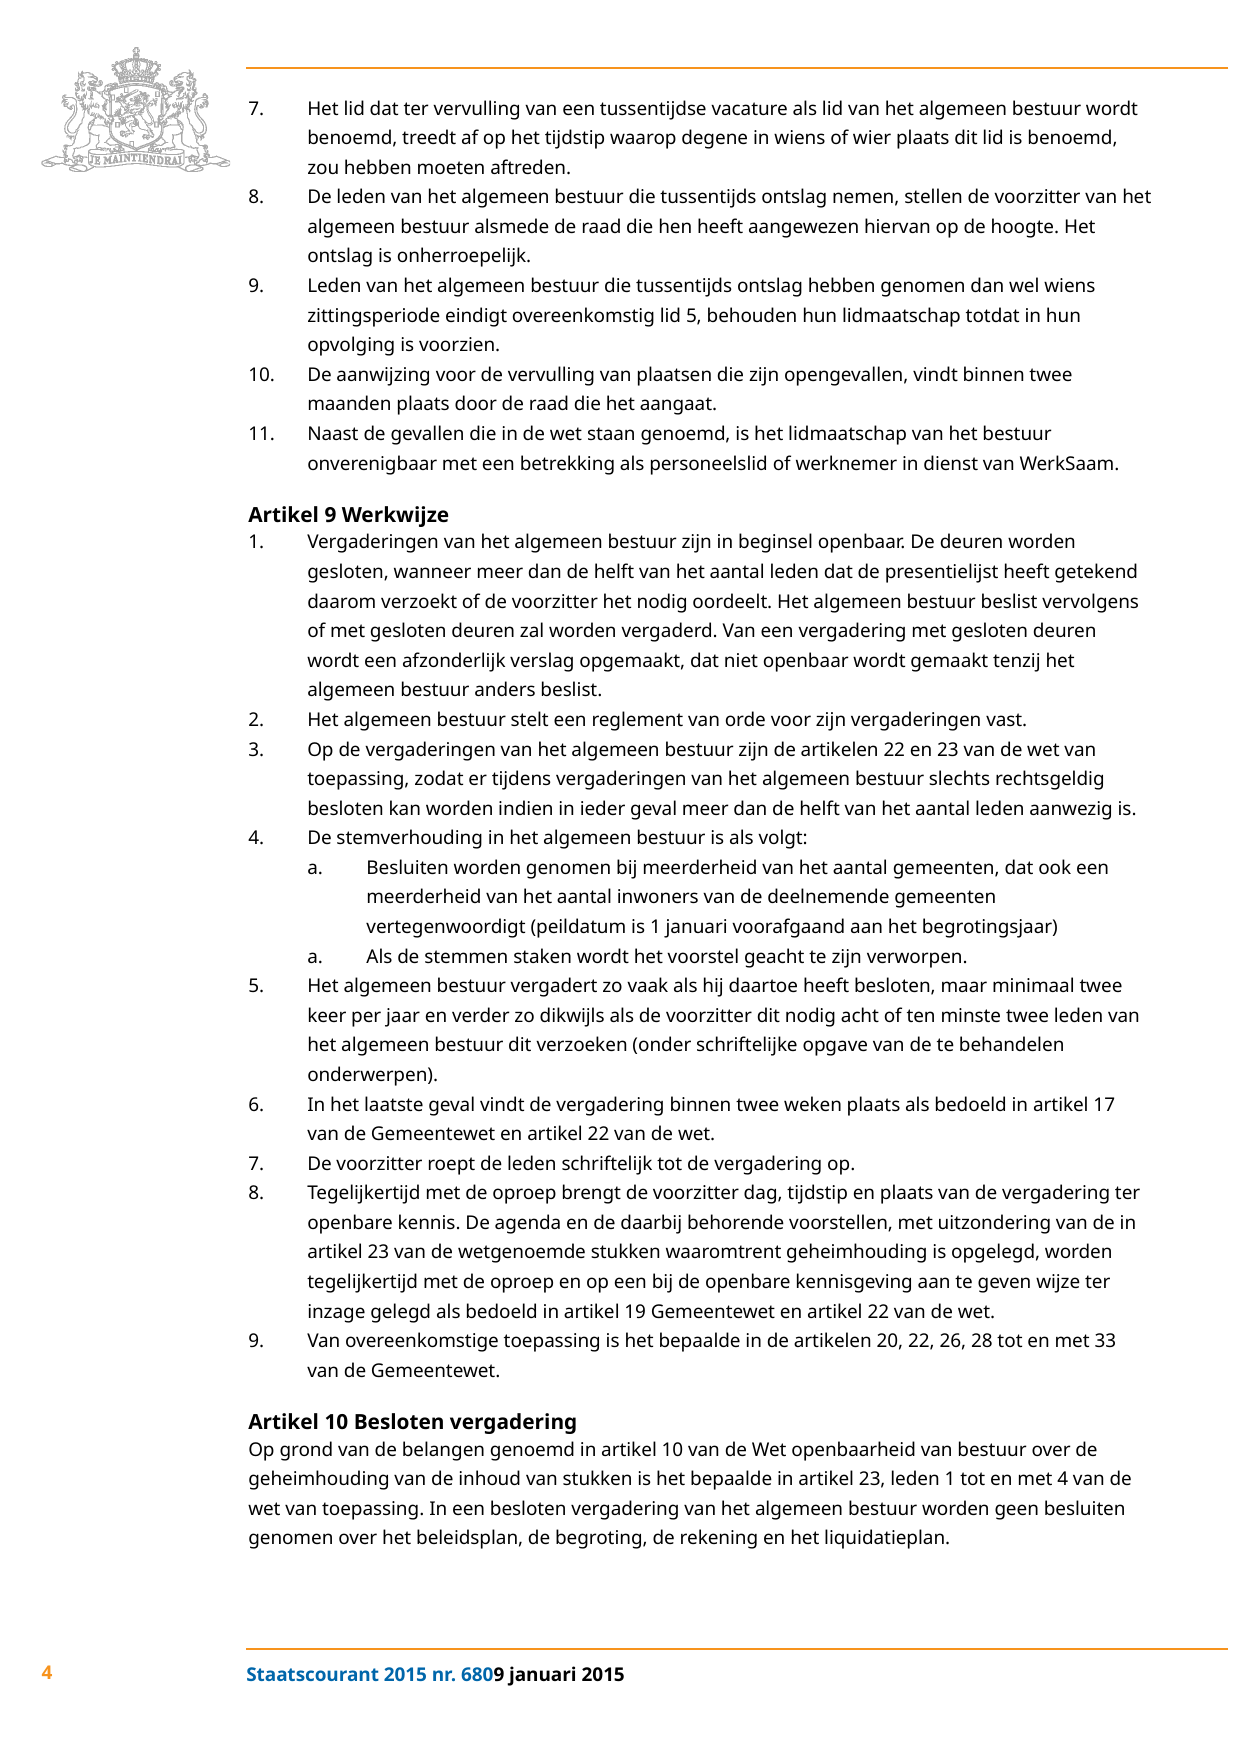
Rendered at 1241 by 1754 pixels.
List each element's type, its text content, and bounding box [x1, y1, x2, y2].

list Het lid dat ter vervulling van een tussentijdse vacature als lid van het algemeen bestuur wordt benoemd, treedt af op het tijdstip waarop degene in wiens of wier plaats dit lid is benoemd, zou hebben moeten aftreden. [248, 95, 1152, 180]
list Het algemeen bestuur vergadert zo vaak als hij daartoe heeft besloten, maar minimaal twee keer per jaar en verder zo dikwijls als de voorzitter dit nodig acht of ten minste twee leden van het algemeen bestuur dit verzoeken (onder schriftelijke opgave van de te behandelen onderwerpen). [248, 972, 1152, 1087]
list Van overeenkomstige toepassing is het bepaalde in de artikelen 20, 22, 26, 28 tot en met 33 van de Gemeentewet. [248, 1327, 1152, 1383]
text Op grond van de belangen genoemd in artikel 10 van de Wet openbaarheid van bestuur over de geheimhouding van de inhoud van stukken is het bepaalde in artikel 23, leden 1 tot en met 4 van de wet van toepassing. In een besloten vergadering van het algemeen bestuur worden geen besluiten genomen over het beleidsplan, de begroting, de rekening en het liquidatieplan. [248, 1436, 1152, 1550]
list De aanwijzing voor de vervulling van plaatsen die zijn opengevallen, vindt binnen twee maanden plaats door de raad die het aangaat. [248, 361, 1152, 416]
list De voorzitter roept de leden schriftelijk tot de vergadering op. [248, 1150, 1152, 1176]
list Op de vergaderingen van het algemeen bestuur zijn de artikelen 22 en 23 van de wet van toepassing, zodat er tijdens vergaderingen van het algemeen bestuur slechts rechtsgeldig besloten kan worden indien in ieder geval meer dan de helft van het aantal leden aanwezig is. [248, 736, 1152, 821]
list In het laatste geval vindt de vergadering binnen twee weken plaats als bedoeld in artikel 17 van de Gemeentewet en artikel 22 van de wet. [248, 1091, 1152, 1146]
list Tegelijkertijd met de oproep brengt de voorzitter dag, tijdstip en plaats van de vergadering ter openbare kennis. De agenda en de daarbij behorende voorstellen, met uitzondering van de in artikel 23 van de wetgenoemde stukken waaromtrent geheimhouding is opgelegd, worden tegelijkertijd met de oproep en op een bij de openbare kennisgeving aan te geven wijze ter inzage gelegd als bedoeld in artikel 19 Gemeentewet en artikel 22 van de wet. [248, 1179, 1152, 1323]
text Artikel 9 Werkwijze [248, 500, 1152, 529]
list Het algemeen bestuur stelt een reglement van orde voor zijn vergaderingen vast. [248, 706, 1152, 732]
list Als de stemmen staken wordt het voorstel geacht te zijn verworpen. [307, 943, 1152, 968]
list De leden van het algemeen bestuur die tussentijds ontslag nemen, stellen de voorzitter van het algemeen bestuur alsmede de raad die hen heeft aangewezen hiervan op de hoogte. Het ontslag is onherroepelijk. [248, 183, 1152, 268]
list De stemverhouding in het algemeen bestuur is als volgt: [248, 824, 1152, 850]
list Naast de gevallen die in de wet staan genoemd, is het lidmaatschap van het bestuur onverenigbaar met een betrekking als personeelslid of werknemer in dienst van WerkSaam. [248, 420, 1152, 476]
list Besluiten worden genomen bij meerderheid van het aantal gemeenten, dat ook een meerderheid van het aantal inwoners van de deelnemende gemeenten vertegenwoordigt (peildatum is 1 januari voorafgaand aan het begrotingsjaar) [307, 854, 1152, 939]
text Artikel 10 Besloten vergadering [248, 1407, 1152, 1436]
list Vergaderingen van het algemeen bestuur zijn in beginsel openbaar. De deuren worden gesloten, wanneer meer dan de helft van het aantal leden dat de presentielijst heeft getekend daarom verzoekt of de voorzitter het nodig oordeelt. Het algemeen bestuur beslist vervolgens of met gesloten deuren zal worden vergaderd. Van een vergadering met gesloten deuren wordt een afzonderlijk verslag opgemaakt, dat niet openbaar wordt gemaakt tenzij het algemeen bestuur anders beslist. [248, 529, 1152, 702]
picture [41, 47, 231, 172]
list Leden van het algemeen bestuur die tussentijds ontslag hebben genomen dan wel wiens zittingsperiode eindigt overeenkomstig lid 5, behouden hun lidmaatschap totdat in hun opvolging is voorzien. [248, 272, 1152, 357]
